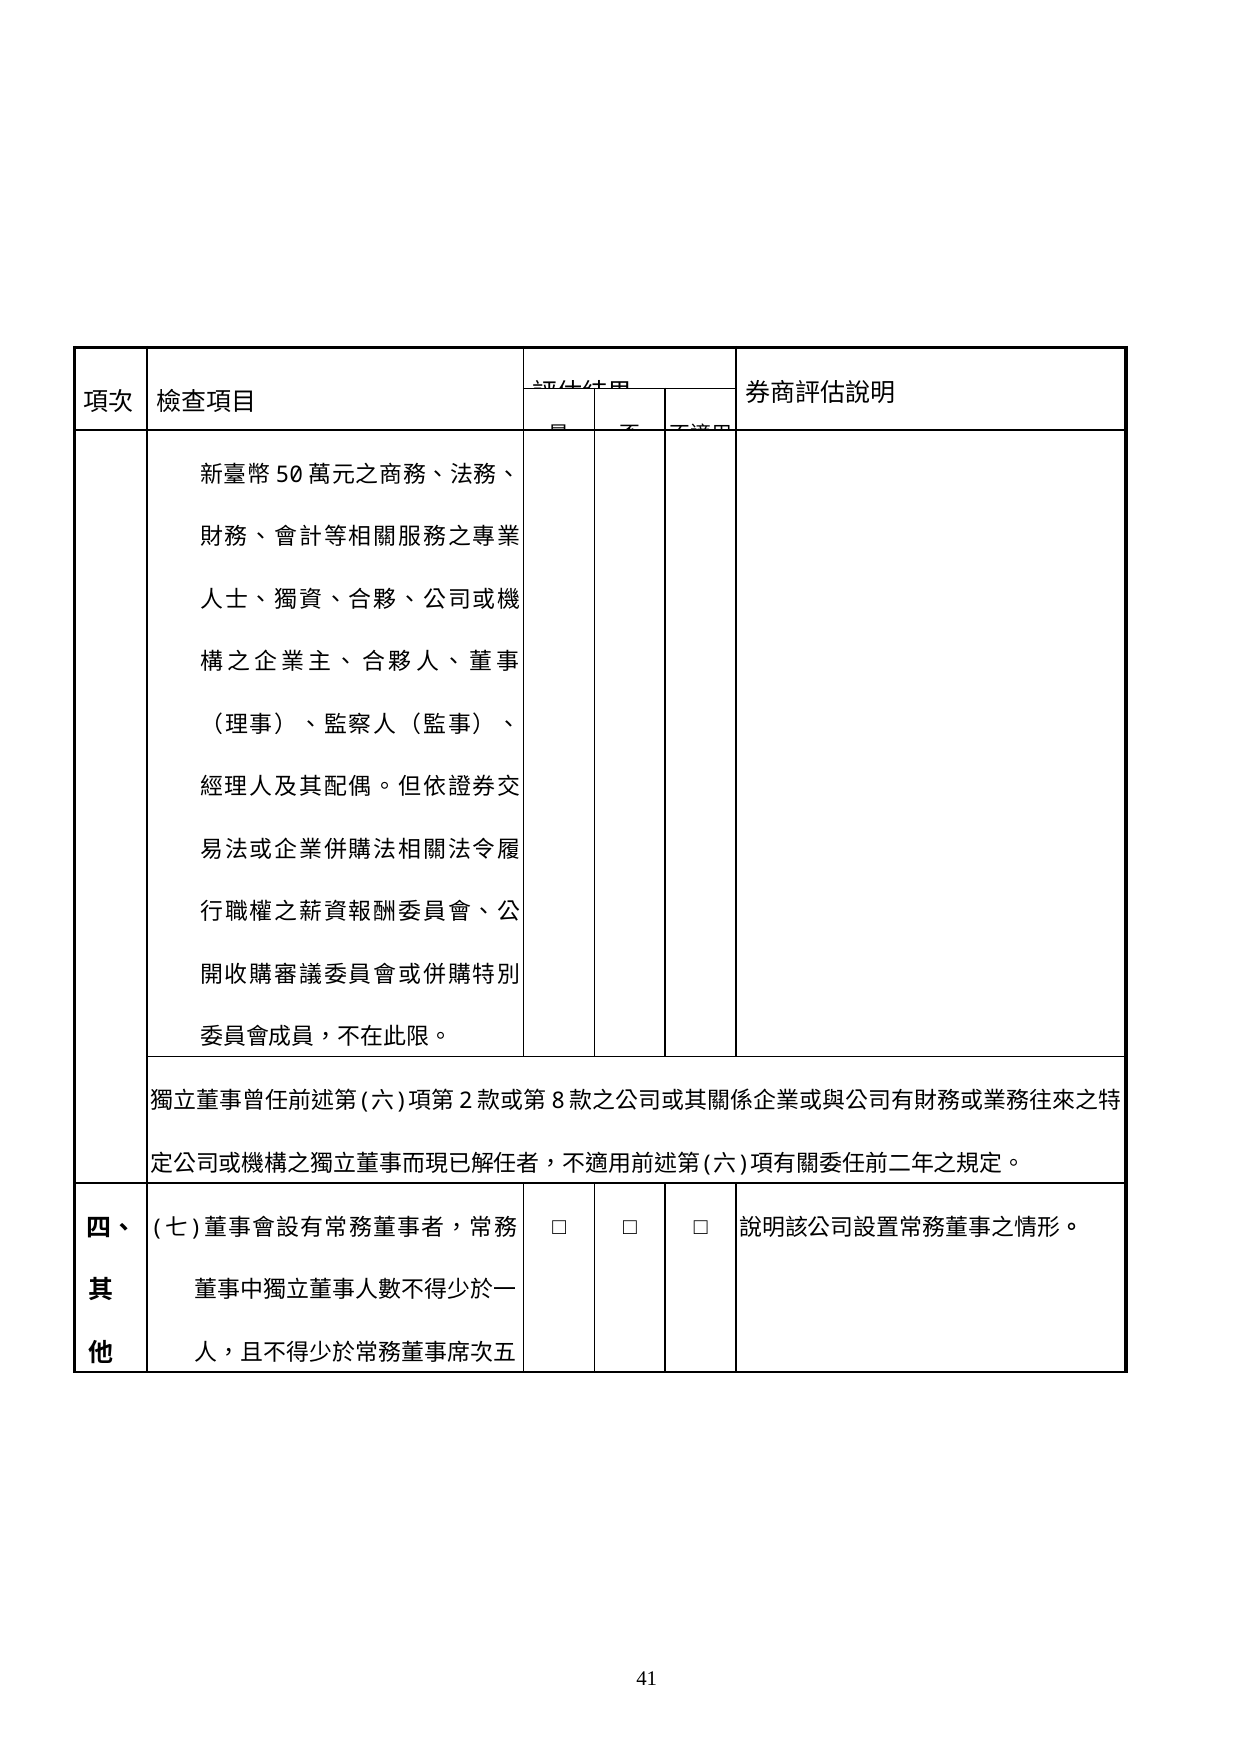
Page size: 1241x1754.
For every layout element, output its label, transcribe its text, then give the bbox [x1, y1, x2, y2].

table_cell 四、 其 他 [76, 1184, 146, 1371]
table_cell □ [666, 1184, 735, 1371]
table_cell □ [524, 431, 594, 1056]
table_cell 說明該公司設置常務董事之情形。 [737, 1184, 1124, 1371]
table_cell □ [524, 1184, 594, 1371]
table_cell 不適用 [666, 389, 735, 429]
table_header 檢查項目 [148, 349, 523, 429]
table_cell □ [595, 1184, 664, 1371]
table_cell □ [595, 431, 664, 1056]
table_cell 是 [524, 389, 594, 429]
table_cell 新臺幣50萬元之商務、法務、財務、會計等相關服務之專業人士、獨資、合夥、公司或機構之企業主、合夥人、董事（理事）、監察人（監事）、經理人及其配偶。但依證券交易法或企業併購法相關法令履行職權之薪資報酬委員會、公開收購審議委員會或併購特別委員會成員，不在此限。 [148, 431, 523, 1056]
table_header 項次 [76, 349, 146, 429]
table_header 券商評估說明 (至少應填製下列預設文字格式內容) [737, 349, 1124, 429]
table_cell [737, 431, 1124, 1056]
table_cell □ [666, 431, 735, 1056]
table_cell [76, 431, 146, 1182]
table_header 評估結果 [524, 349, 735, 387]
table_cell (七)董事會設有常務董事者，常務董事中獨立董事人數不得少於一人，且不得少於常務董事席次五 [148, 1184, 523, 1371]
table_cell 獨立董事曾任前述第(六)項第2款或第8款之公司或其關係企業或與公司有財務或業務往來之特定公司或機構之獨立董事而現已解任者，不適用前述第(六)項有關委任前二年之規定。 [148, 1057, 1124, 1182]
table_cell 否 [595, 389, 664, 429]
